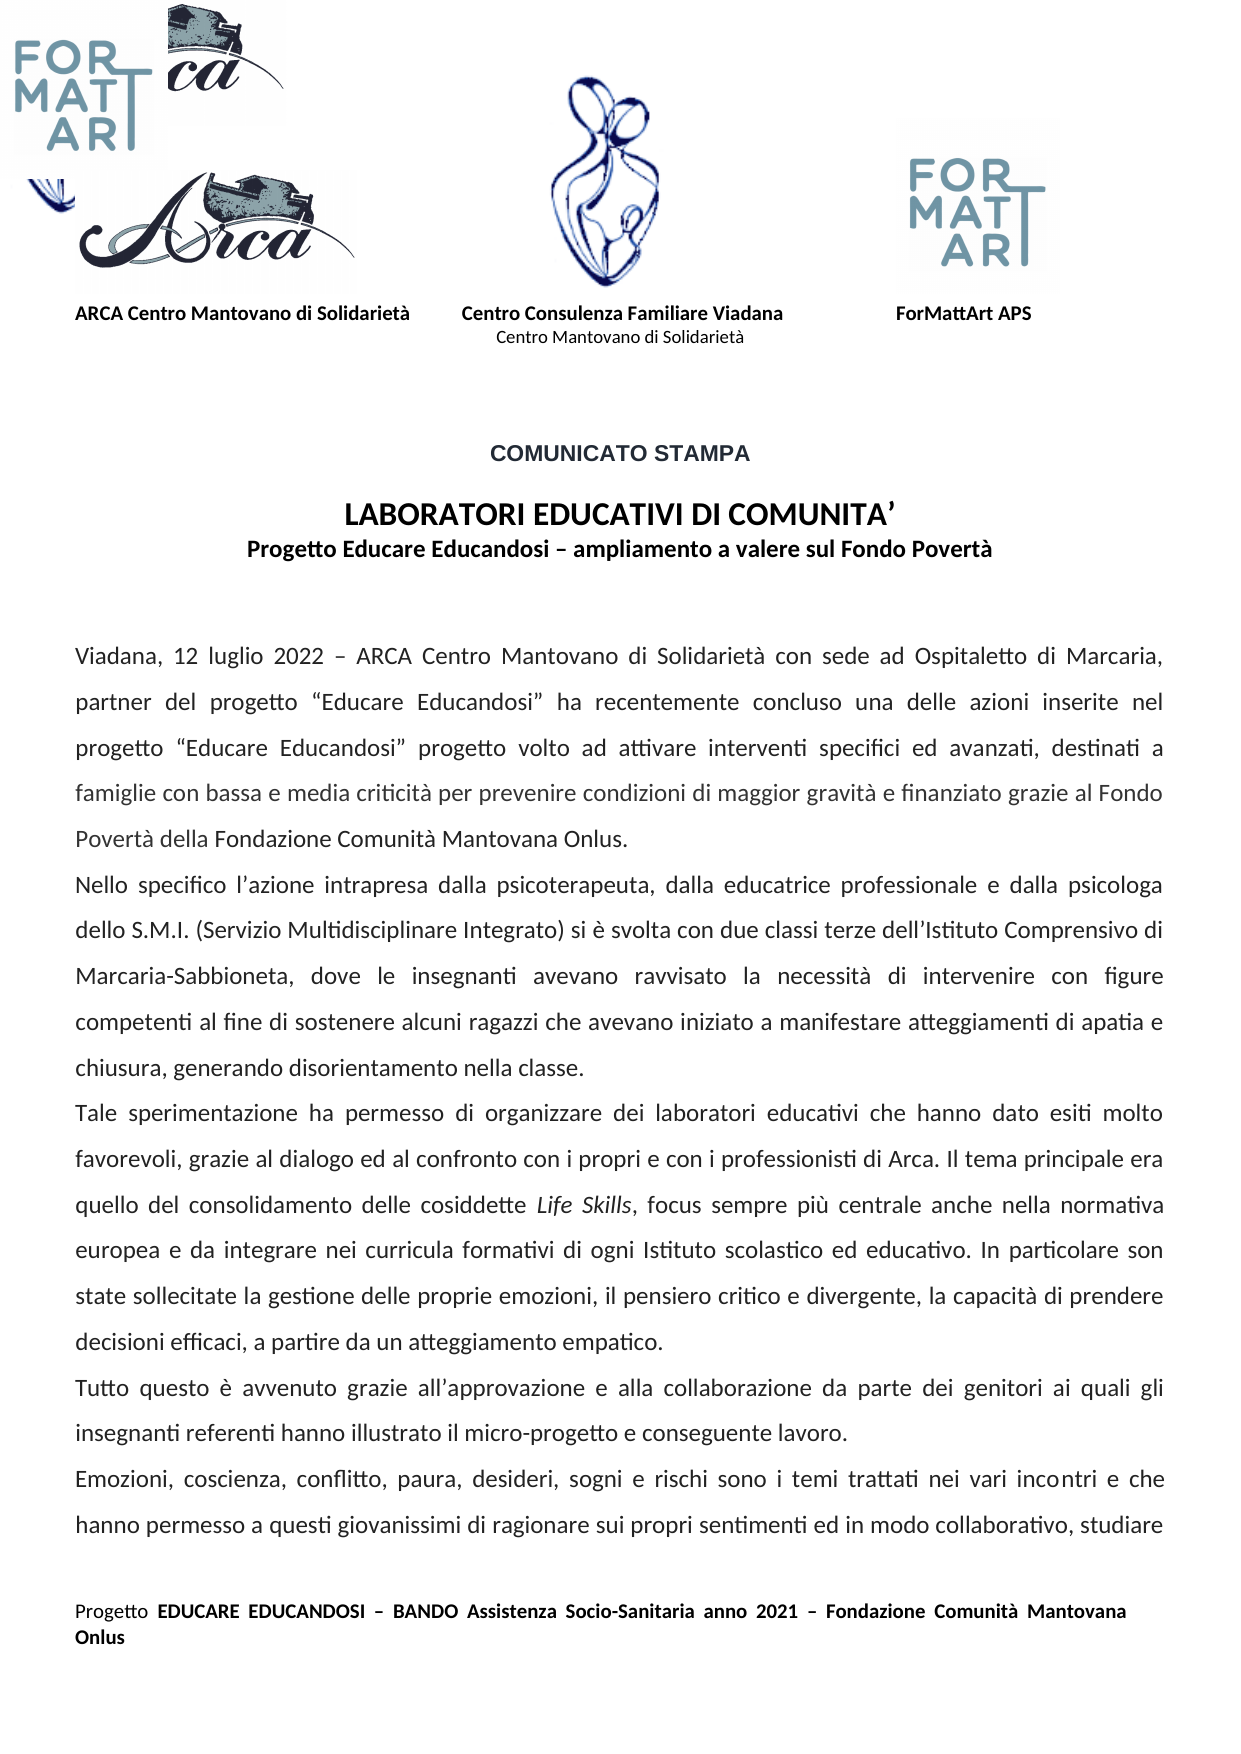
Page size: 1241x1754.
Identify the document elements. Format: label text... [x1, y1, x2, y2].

text Emozioni, coscienza, conflitto, paura, desideri, sogni e rischi sono i temi trattati nei vari incontri e che hanno permesso a questi giovanissimi di ragionare sui propri sentimenti ed in modo collaborativo, studiare [75, 1463, 1165, 1539]
picture [0, 0, 358, 294]
picture [895, 118, 1061, 294]
picture [544, 73, 670, 294]
text COMUNICATO STAMPA [75, 440, 1165, 466]
text Viadana, 12 luglio 2022 – ARCA Centro Mantovano di Solidarietà con sede ad Ospitaletto di Marcaria, partner del progetto “Educare Educandosi” ha recentemente concluso una delle azioni inserite nel progetto “Educare Educandosi” progetto volto ad attivare interventi specifici ed avanzati, destinati a famiglie con bassa e media criticità per prevenire condizioni di maggior gravità e finanziato grazie al Fondo Povertà della Fondazione Comunità Mantovana Onlus. [75, 640, 1165, 854]
text Tutto questo è avvenuto grazie all’approvazione e alla collaborazione da parte dei genitori ai quali gli insegnanti referenti hanno illustrato il micro-progetto e conseguente lavoro. [75, 1372, 1165, 1448]
text Progetto Educare Educandosi – ampliamento a valere sul Fondo Povertà [75, 533, 1165, 564]
text LABORATORI EDUCATIVI DI COMUNITA’ [75, 493, 1165, 533]
text Tale sperimentazione ha permesso di organizzare dei laboratori educativi che hanno dato esiti molto favorevoli, grazie al dialogo ed al confronto con i propri e con i professionisti di Arca. Il tema principale era quello del consolidamento delle cosiddette Life Skills, focus sempre più centrale anche nella normativa europea e da integrare nei curricula formativi di ogni Istituto scolastico ed educativo. In particolare son state sollecitate la gestione delle proprie emozioni, il pensiero critico e divergente, la capacità di prendere decisioni efficaci, a partire da un atteggiamento empatico. [75, 1097, 1165, 1357]
text Nello specifico l’azione intrapresa dalla psicoterapeuta, dalla educatrice professionale e dalla psicologa dello S.M.I. (Servizio Multidisciplinare Integrato) si è svolta con due classi terze dell’Istituto Comprensivo di Marcaria-Sabbioneta, dove le insegnanti avevano ravvisato la necessità di intervenire con figure competenti al fine di sostenere alcuni ragazzi che avevano iniziato a manifestare atteggiamenti di apatia e chiusura, generando disorientamento nella classe. [75, 869, 1165, 1082]
